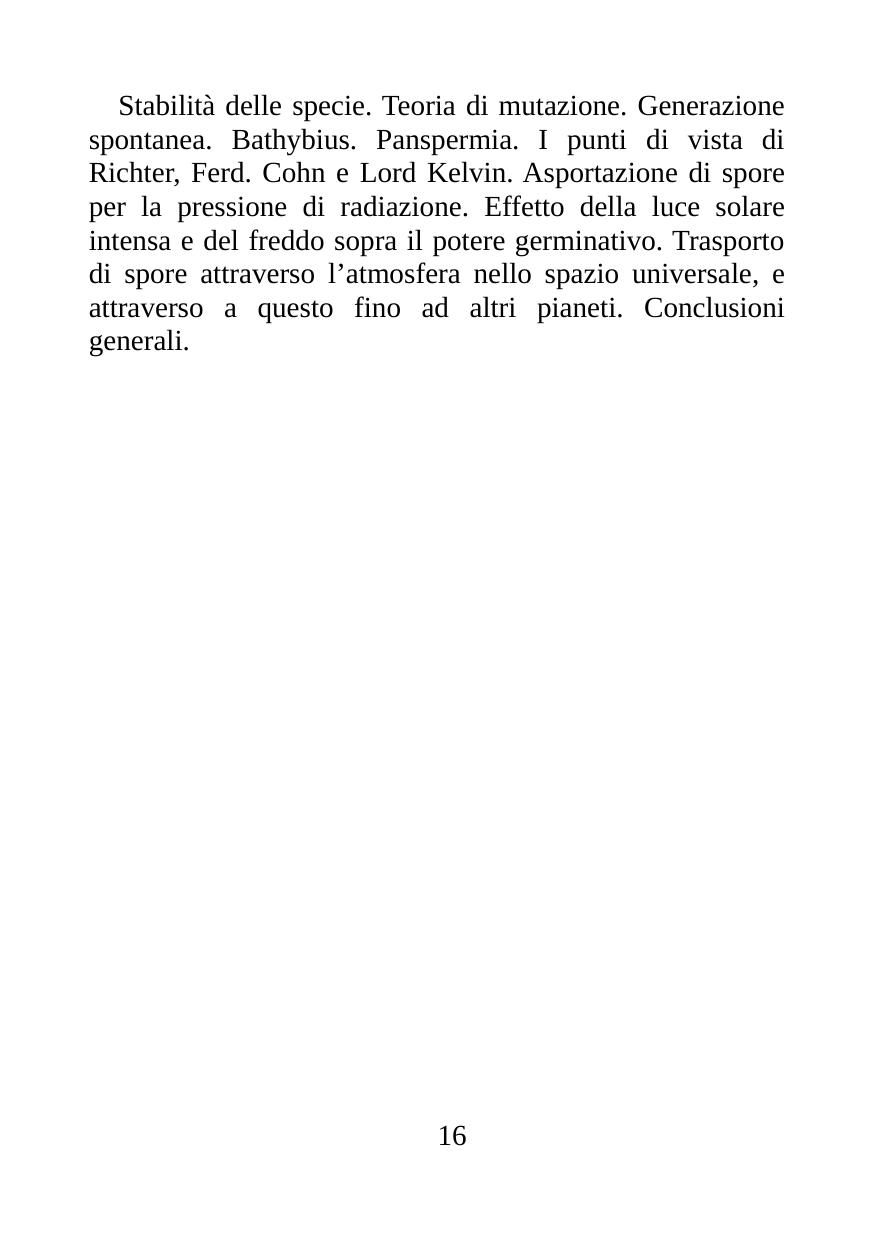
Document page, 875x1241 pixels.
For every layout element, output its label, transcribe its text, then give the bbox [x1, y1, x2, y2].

text Stabilità delle specie. Teoria di mutazione. Generazione spontanea. Bathybius. Panspermia. I punti di vista di Richter, Ferd. Cohn e Lord Kelvin. Asportazione di spore per la pressione di radiazione. Effetto della luce solare intensa e del freddo sopra il potere germinativo. Trasporto di spore attraverso l’atmosfera nello spazio universale, e attraverso a questo fino ad altri pianeti. Conclusioni generali. [88, 88, 786, 357]
